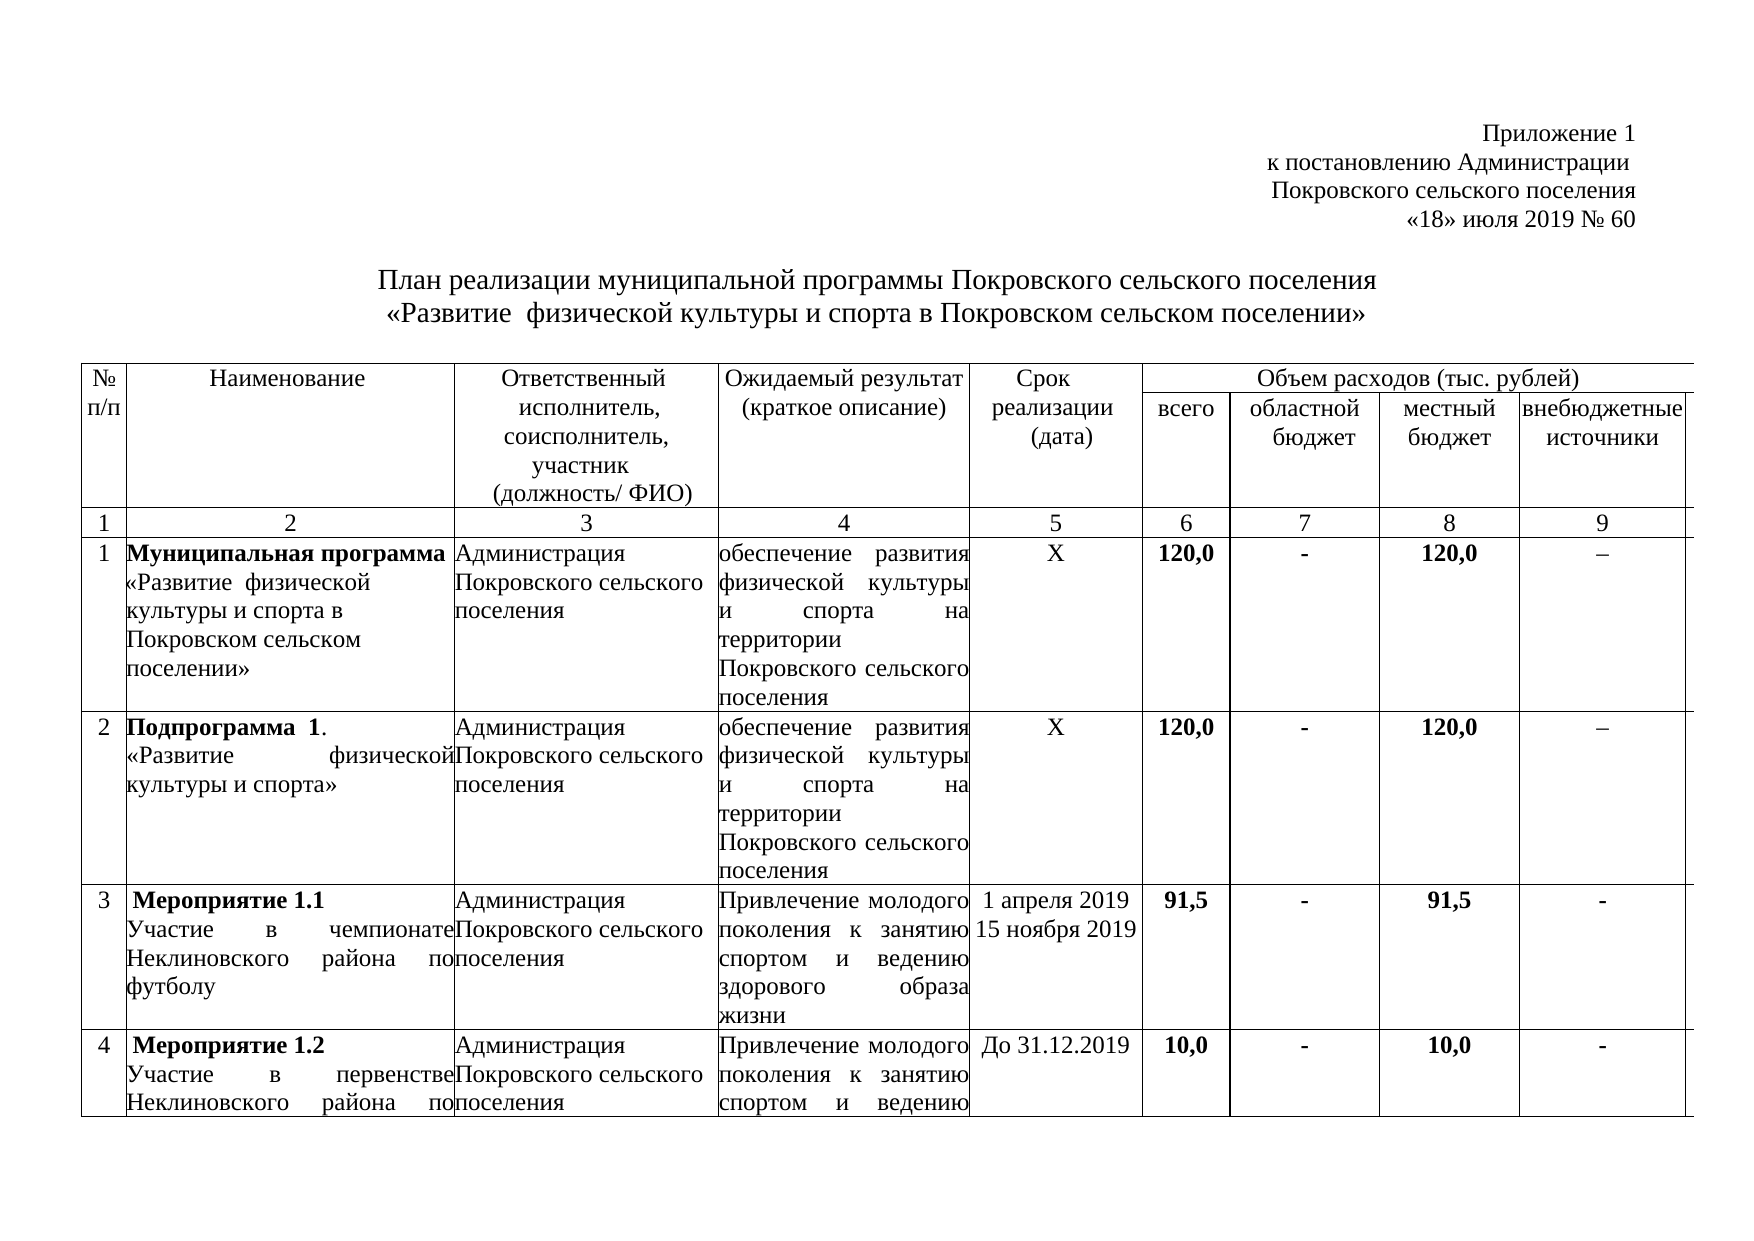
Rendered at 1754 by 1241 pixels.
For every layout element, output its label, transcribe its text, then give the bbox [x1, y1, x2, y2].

table_header Ожидаемый результат (краткое описание) [719, 364, 969, 507]
table_cell Мероприятие 1.1 Участие в чемпионате Неклиновского района по футболу [127, 885, 454, 1029]
table_cell 120,0 [1380, 538, 1519, 711]
table_cell 4 [82, 1030, 126, 1116]
table_cell 3 [455, 508, 718, 537]
table_cell всего [1143, 393, 1229, 507]
table_cell 2 [82, 712, 126, 884]
table_cell Привлечение молодого поколения к занятию спортом и ведению здорового образа жизни [719, 885, 969, 1029]
table_cell - [1520, 885, 1685, 1029]
text Покровского сельского поселения [118, 176, 1636, 204]
table_cell [1686, 508, 1694, 537]
table_cell 4 [719, 508, 969, 537]
table_cell 91,5 [1380, 885, 1519, 1029]
table_cell 9 [1520, 508, 1685, 537]
table_cell [1686, 393, 1694, 507]
table_cell внебюджетные источники [1520, 393, 1685, 507]
table_cell - [1231, 885, 1379, 1029]
table_cell местный бюджет [1380, 393, 1519, 507]
table_cell - [1231, 712, 1379, 884]
table_cell [1686, 1030, 1694, 1116]
text Приложение 1 [118, 118, 1636, 147]
table_cell Администрация Покровского сельского поселения [455, 1030, 718, 1116]
table_header Объем расходов (тыс. рублей) [1143, 364, 1694, 392]
table_cell областной бюджет [1231, 393, 1379, 507]
table_cell 2 [127, 508, 454, 537]
table_cell 10,0 [1143, 1030, 1229, 1116]
table_cell 10,0 [1380, 1030, 1519, 1116]
table_cell До 31.12.2019 [970, 1030, 1142, 1116]
text к постановлению Администрации [118, 147, 1636, 176]
table_cell 1 [82, 508, 126, 537]
table_cell Подпрограмма 1. «Развитие физической культуры и спорта» [127, 712, 454, 884]
table_cell X [970, 538, 1142, 711]
table_cell Администрация Покровского сельского поселения [455, 538, 718, 711]
table_cell Муниципальная программа «Развитие физической культуры и спорта в Покровском сельском поселении» [127, 538, 454, 711]
table_cell 6 [1143, 508, 1229, 537]
table_cell – [1520, 538, 1685, 711]
table_cell 1 [82, 538, 126, 711]
table_cell - [1520, 1030, 1685, 1116]
table_cell 120,0 [1143, 712, 1229, 884]
text План реализации муниципальной программы Покровского сельского поселения [118, 262, 1636, 295]
table_cell 8 [1380, 508, 1519, 537]
table_header Ответственный исполнитель, соисполнитель, участник (должность/ ФИО) [455, 364, 718, 507]
table_cell [1686, 885, 1694, 1029]
table_cell Привлечение молодого поколения к занятию спортом и ведению [719, 1030, 969, 1116]
table_header Срок реализации (дата) [970, 364, 1142, 507]
table_cell Мероприятие 1.2 Участие в первенстве Неклиновского района по [127, 1030, 454, 1116]
table_cell 3 [82, 885, 126, 1029]
table_cell 5 [970, 508, 1142, 537]
table_cell [1686, 712, 1694, 884]
table_cell 91,5 [1143, 885, 1229, 1029]
table_cell - [1231, 538, 1379, 711]
table_cell 1 апреля 2019 15 ноября 2019 [970, 885, 1142, 1029]
table_cell [1686, 538, 1694, 711]
table_cell обеспечение развития физической культуры и спорта на территории Покровского сельского поселения [719, 712, 969, 884]
text «18» июля 2019 № 60 [118, 204, 1636, 233]
table_cell X [970, 712, 1142, 884]
table_cell 120,0 [1380, 712, 1519, 884]
table_cell 120,0 [1143, 538, 1229, 711]
table_cell – [1520, 712, 1685, 884]
table_cell Администрация Покровского сельского поселения [455, 712, 718, 884]
table_cell Администрация Покровского сельского поселения [455, 885, 718, 1029]
table_cell 7 [1231, 508, 1379, 537]
text «Развитие физической культуры и спорта в Покровском сельском поселении» [116, 295, 1636, 329]
table_cell - [1231, 1030, 1379, 1116]
table_cell обеспечение развития физической культуры и спорта на территории Покровского сельского поселения [719, 538, 969, 711]
table_header № п/п [82, 364, 126, 507]
table_header Наименование [127, 364, 454, 507]
